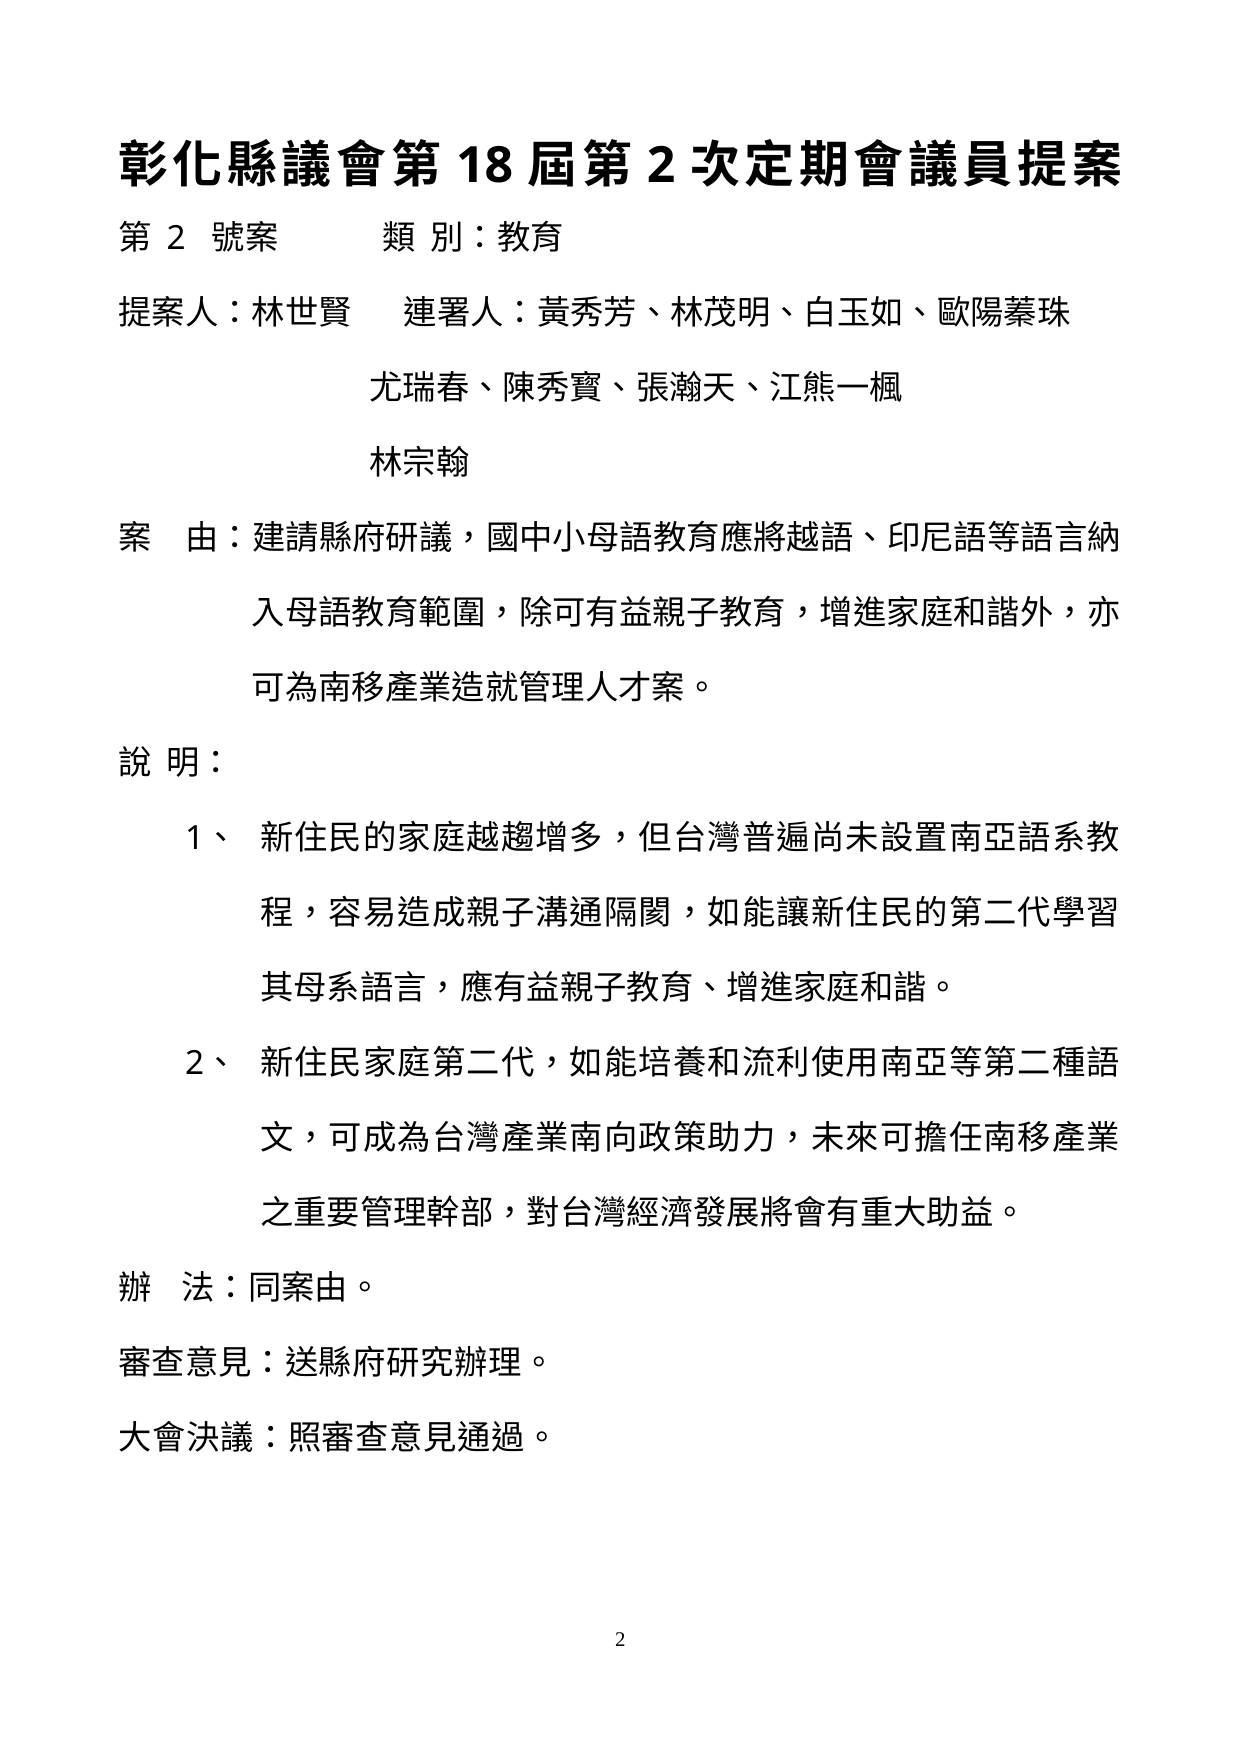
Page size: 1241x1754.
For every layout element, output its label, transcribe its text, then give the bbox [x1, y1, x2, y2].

text 第 2 號案 類 別：教育 [118, 198, 1122, 273]
text 彰化縣議會第18屆第2次定期會議員提案 [118, 123, 1122, 198]
text 案 由：建請縣府研議，國中小母語教育應將越語、印尼語等語言納入母語教育範圍，除可有益親子教育，增進家庭和諧外，亦可為南移產業造就管理人才案。 [118, 498, 1122, 723]
text 大會決議：照審查意見通過。 [118, 1398, 1122, 1473]
text 辦 法：同案由。 [118, 1248, 1122, 1323]
list 新住民的家庭越趨增多，但台灣普遍尚未設置南亞語系教程，容易造成親子溝通隔閡，如能讓新住民的第二代學習其母系語言，應有益親子教育、增進家庭和諧。 [185, 798, 1122, 1023]
text 審查意見：送縣府研究辦理。 [118, 1323, 1122, 1398]
text 林宗翰 [118, 423, 1122, 498]
text 尤瑞春、陳秀寳、張瀚天、江熊一楓 [118, 348, 1122, 423]
text 說 明： [118, 723, 1122, 798]
list 新住民家庭第二代，如能培養和流利使用南亞等第二種語文，可成為台灣產業南向政策助力，未來可擔任南移產業之重要管理幹部，對台灣經濟發展將會有重大助益。 [185, 1023, 1122, 1248]
text 提案人：林世賢 連署人：黃秀芳、林茂明、白玉如、歐陽蓁珠 [118, 273, 1122, 348]
